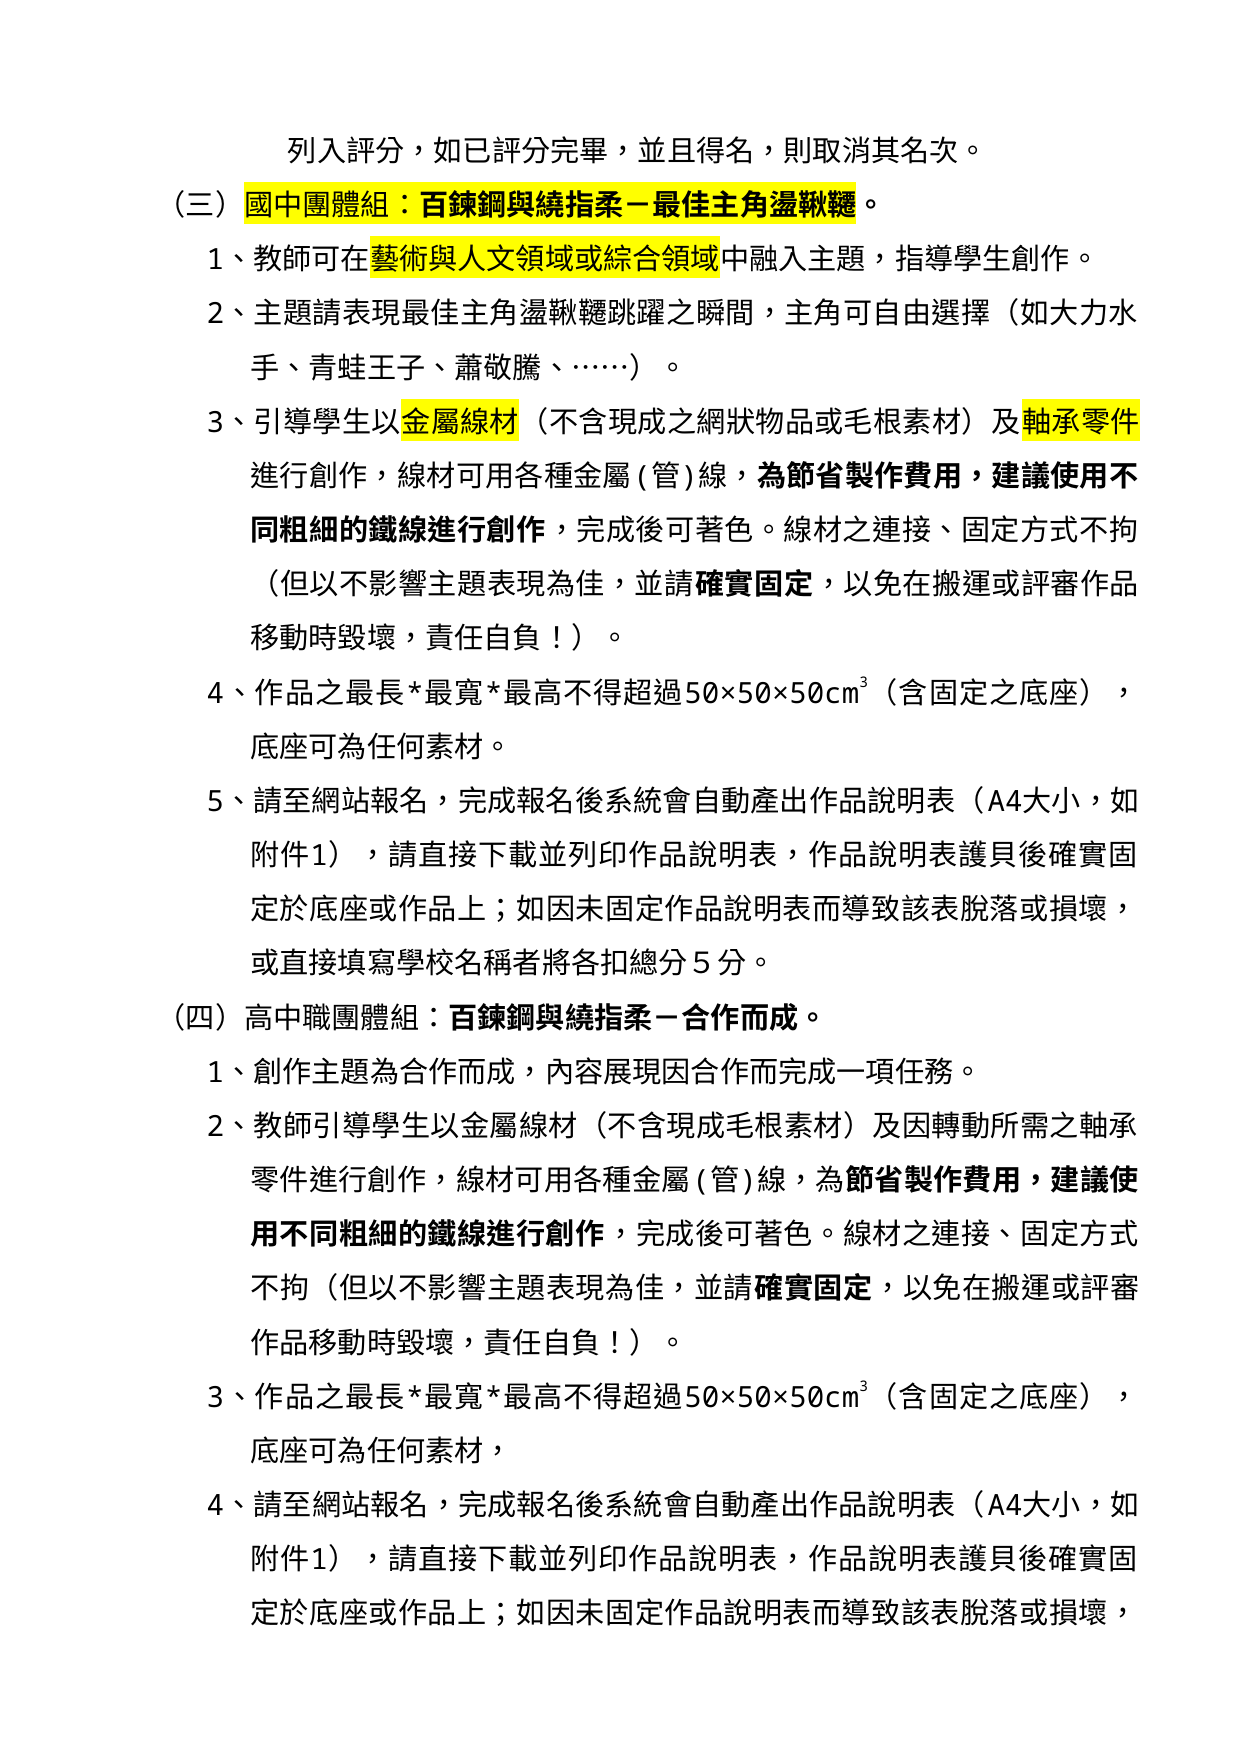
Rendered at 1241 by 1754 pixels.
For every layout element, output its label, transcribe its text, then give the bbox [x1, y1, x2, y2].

text 5、請至網站報名，完成報名後系統會自動產出作品說明表（A4大小，如附件1），請直接下載並列印作品說明表，作品說明表護貝後確實固定於底座或作品上；如因未固定作品說明表而導致該表脫落或損壞，或直接填寫學校名稱者將各扣總分５分。 [206, 768, 1140, 985]
text （三）國中團體組：百鍊鋼與繞指柔－最佳主角盪鞦韆。 [156, 172, 1140, 226]
text 3、作品之最長*最寬*最高不得超過50×50×50cm3（含固定之底座），底座可為任何素材， [206, 1364, 1140, 1472]
text 1、創作主題為合作而成，內容展現因合作而完成一項任務。 [206, 1039, 1140, 1093]
text （四）高中職團體組：百鍊鋼與繞指柔－合作而成。 [156, 985, 1140, 1039]
text 4、請至網站報名，完成報名後系統會自動產出作品說明表（A4大小，如附件1），請直接下載並列印作品說明表，作品說明表護貝後確實固定於底座或作品上；如因未固定作品說明表而導致該表脫落或損壞， [206, 1472, 1140, 1635]
text 列入評分，如已評分完畢，並且得名，則取消其名次。 [244, 118, 1140, 172]
text 1、教師可在藝術與人文領域或綜合領域中融入主題，指導學生創作。 [206, 226, 1140, 281]
text 4、作品之最長*最寬*最高不得超過50×50×50cm3（含固定之底座），底座可為任何素材。 [206, 660, 1140, 768]
text 2、教師引導學生以金屬線材（不含現成毛根素材）及因轉動所需之軸承零件進行創作，線材可用各種金屬(管)線，為節省製作費用，建議使用不同粗細的鐵線進行創作，完成後可著色。線材之連接、固定方式不拘（但以不影響主題表現為佳，並請確實固定，以免在搬運或評審作品移動時毀壞，責任自負！）。 [206, 1093, 1140, 1364]
text 2、主題請表現最佳主角盪鞦韆跳躍之瞬間，主角可自由選擇（如大力水手、青蛙王子、蕭敬騰、……）。 [206, 281, 1140, 389]
text 3、引導學生以金屬線材（不含現成之網狀物品或毛根素材）及軸承零件進行創作，線材可用各種金屬(管)線，為節省製作費用，建議使用不同粗細的鐵線進行創作，完成後可著色。線材之連接、固定方式不拘（但以不影響主題表現為佳，並請確實固定，以免在搬運或評審作品移動時毀壞，責任自負！）。 [206, 389, 1140, 660]
